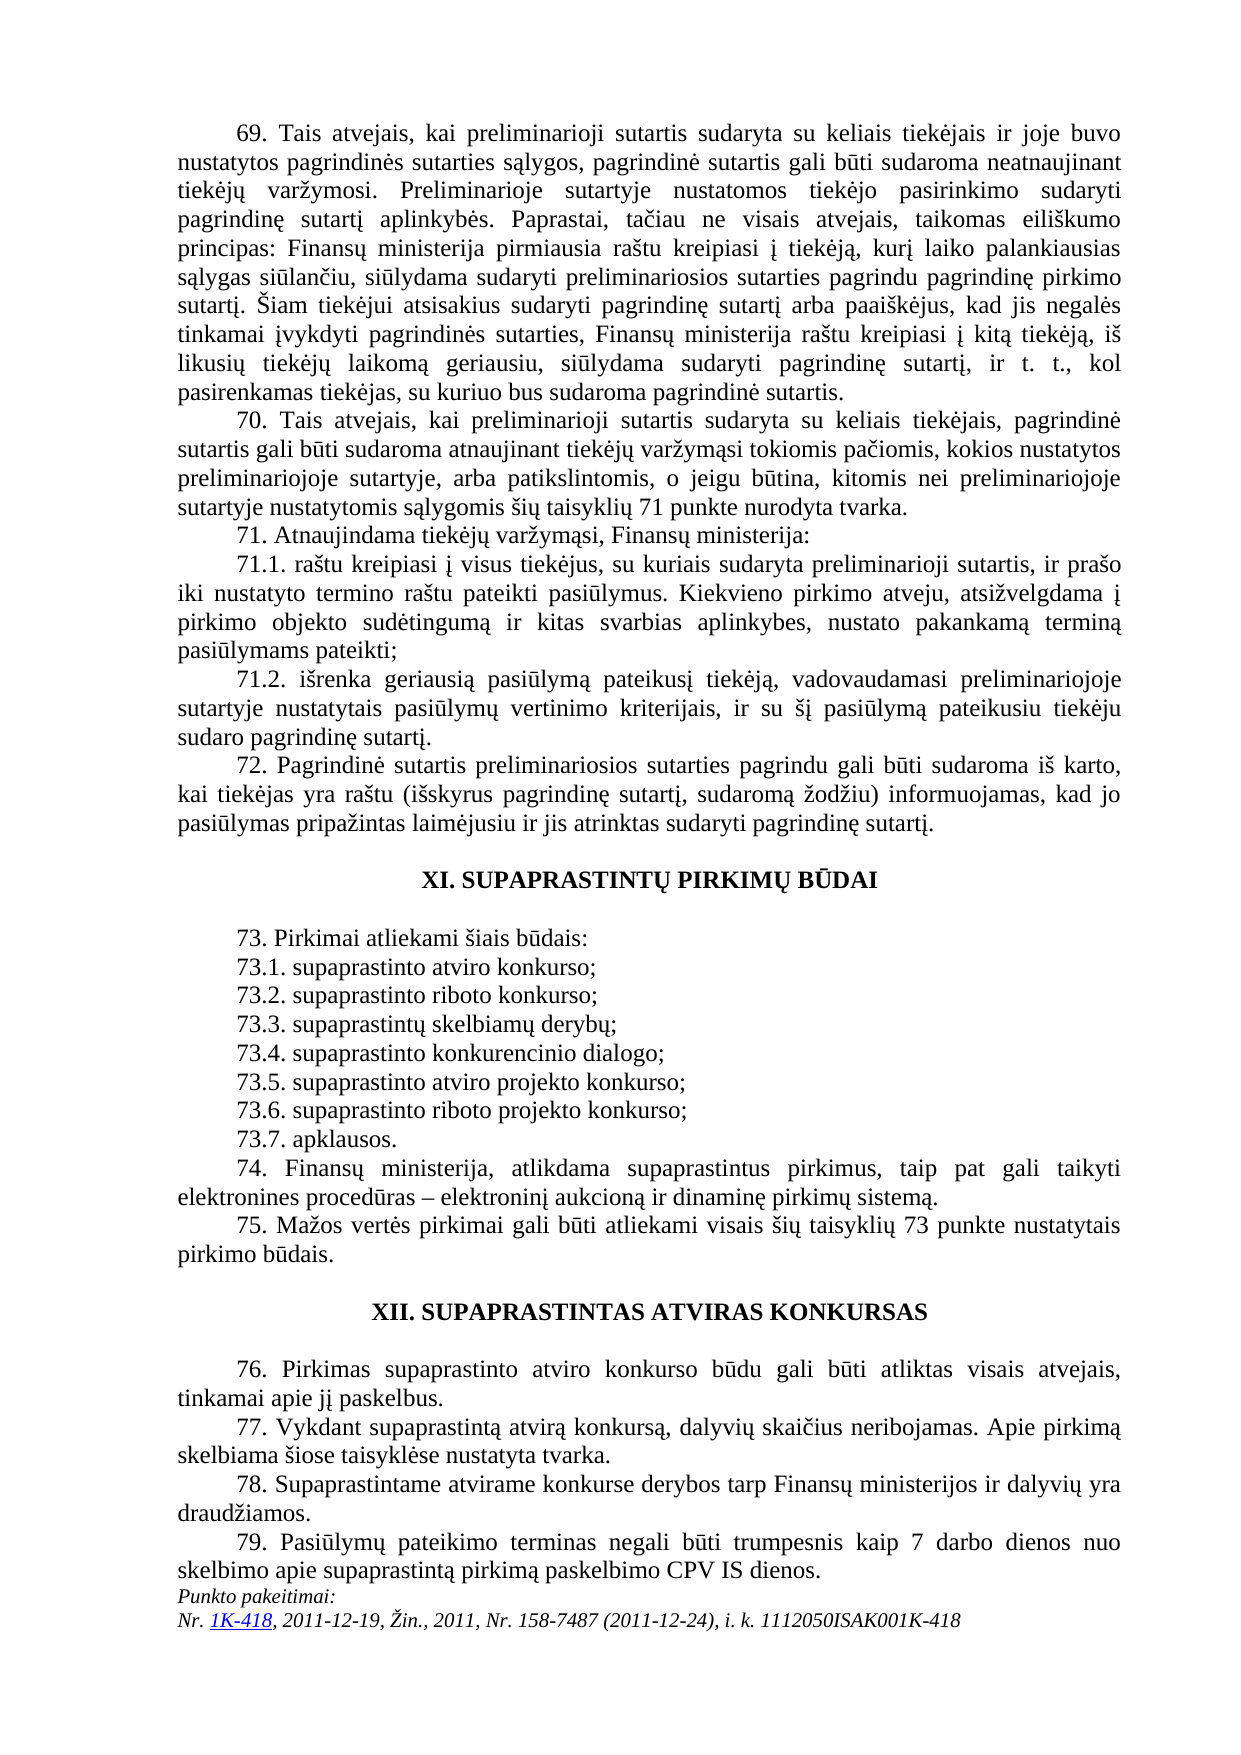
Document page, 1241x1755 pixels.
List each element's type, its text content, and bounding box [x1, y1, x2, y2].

text 71.2. išrenka geriausią pasiūlymą pateikusį tiekėją, vadovaudamasi preliminariojoje sutartyje nustatytais pasiūlymų vertinimo kriterijais, ir su šį pasiūlymą pateikusiu tiekėju sudaro pagrindinę sutartį. [177, 664, 1122, 751]
text 73.4. supaprastinto konkurencinio dialogo; [177, 1038, 1122, 1067]
text XII. SUPAPRASTINTAS ATVIRAS KONKURSAS [177, 1297, 1122, 1326]
text 73.7. apklausos. [177, 1124, 1122, 1153]
text 73.2. supaprastinto riboto konkurso; [177, 981, 1122, 1009]
text 76. Pirkimas supaprastinto atviro konkurso būdu gali būti atliktas visais atvejais, tinkamai apie jį paskelbus. [177, 1354, 1122, 1412]
text 71.1. raštu kreipiasi į visus tiekėjus, su kuriais sudaryta preliminarioji sutartis, ir prašo iki nustatyto termino raštu pateikti pasiūlymus. Kiekvieno pirkimo atveju, atsižvelgdama į pirkimo objekto sudėtingumą ir kitas svarbias aplinkybes, nustato pakankamą terminą pasiūlymams pateikti; [177, 549, 1122, 664]
text 78. Supaprastintame atvirame konkurse derybos tarp Finansų ministerijos ir dalyvių yra draudžiamos. [177, 1469, 1122, 1527]
text 77. Vykdant supaprastintą atvirą konkursą, dalyvių skaičius neribojamas. Apie pirkimą skelbiama šiose taisyklėse nustatyta tvarka. [177, 1412, 1122, 1469]
text 73. Pirkimai atliekami šiais būdais: [177, 923, 1122, 952]
text Nr. 1K-418, 2011-12-19, Žin., 2011, Nr. 158-7487 (2011-12-24), i. k. 1112050ISAK001K-418 [177, 1608, 1122, 1632]
text 70. Tais atvejais, kai preliminarioji sutartis sudaryta su keliais tiekėjais, pagrindinė sutartis gali būti sudaroma atnaujinant tiekėjų varžymąsi tokiomis pačiomis, kokios nustatytos preliminariojoje sutartyje, arba patikslintomis, o jeigu būtina, kitomis nei preliminariojoje sutartyje nustatytomis sąlygomis šių taisyklių 71 punkte nurodyta tvarka. [177, 406, 1122, 521]
text 73.1. supaprastinto atviro konkurso; [177, 952, 1122, 981]
text 69. Tais atvejais, kai preliminarioji sutartis sudaryta su keliais tiekėjais ir joje buvo nustatytos pagrindinės sutarties sąlygos, pagrindinė sutartis gali būti sudaroma neatnaujinant tiekėjų varžymosi. Preliminarioje sutartyje nustatomos tiekėjo pasirinkimo sudaryti pagrindinę sutartį aplinkybės. Paprastai, tačiau ne visais atvejais, taikomas eiliškumo principas: Finansų ministerija pirmiausia raštu kreipiasi į tiekėją, kurį laiko palankiausias sąlygas siūlančiu, siūlydama sudaryti preliminariosios sutarties pagrindu pagrindinę pirkimo sutartį. Šiam tiekėjui atsisakius sudaryti pagrindinę sutartį arba paaiškėjus, kad jis negalės tinkamai įvykdyti pagrindinės sutarties, Finansų ministerija raštu kreipiasi į kitą tiekėją, iš likusių tiekėjų laikomą geriausiu, siūlydama sudaryti pagrindinę sutartį, ir t. t., kol pasirenkamas tiekėjas, su kuriuo bus sudaroma pagrindinė sutartis. [177, 118, 1122, 406]
text 73.6. supaprastinto riboto projekto konkurso; [177, 1096, 1122, 1124]
text 72. Pagrindinė sutartis preliminariosios sutarties pagrindu gali būti sudaroma iš karto, kai tiekėjas yra raštu (išskyrus pagrindinę sutartį, sudaromą žodžiu) informuojamas, kad jo pasiūlymas pripažintas laimėjusiu ir jis atrinktas sudaryti pagrindinę sutartį. [177, 751, 1122, 837]
text 73.3. supaprastintų skelbiamų derybų; [177, 1009, 1122, 1038]
text 79. Pasiūlymų pateikimo terminas negali būti trumpesnis kaip 7 darbo dienos nuo skelbimo apie supaprastintą pirkimą paskelbimo CPV IS dienos. [177, 1527, 1122, 1584]
text Punkto pakeitimai: [177, 1584, 1122, 1608]
text 71. Atnaujindama tiekėjų varžymąsi, Finansų ministerija: [177, 521, 1122, 549]
text 73.5. supaprastinto atviro projekto konkurso; [177, 1067, 1122, 1096]
text 74. Finansų ministerija, atlikdama supaprastintus pirkimus, taip pat gali taikyti elektronines procedūras – elektroninį aukcioną ir dinaminę pirkimų sistemą. [177, 1153, 1122, 1211]
text XI. SUPAPRASTINTŲ PIRKIMŲ BŪDAI [177, 866, 1122, 894]
text 75. Mažos vertės pirkimai gali būti atliekami visais šių taisyklių 73 punkte nustatytais pirkimo būdais. [177, 1211, 1122, 1268]
